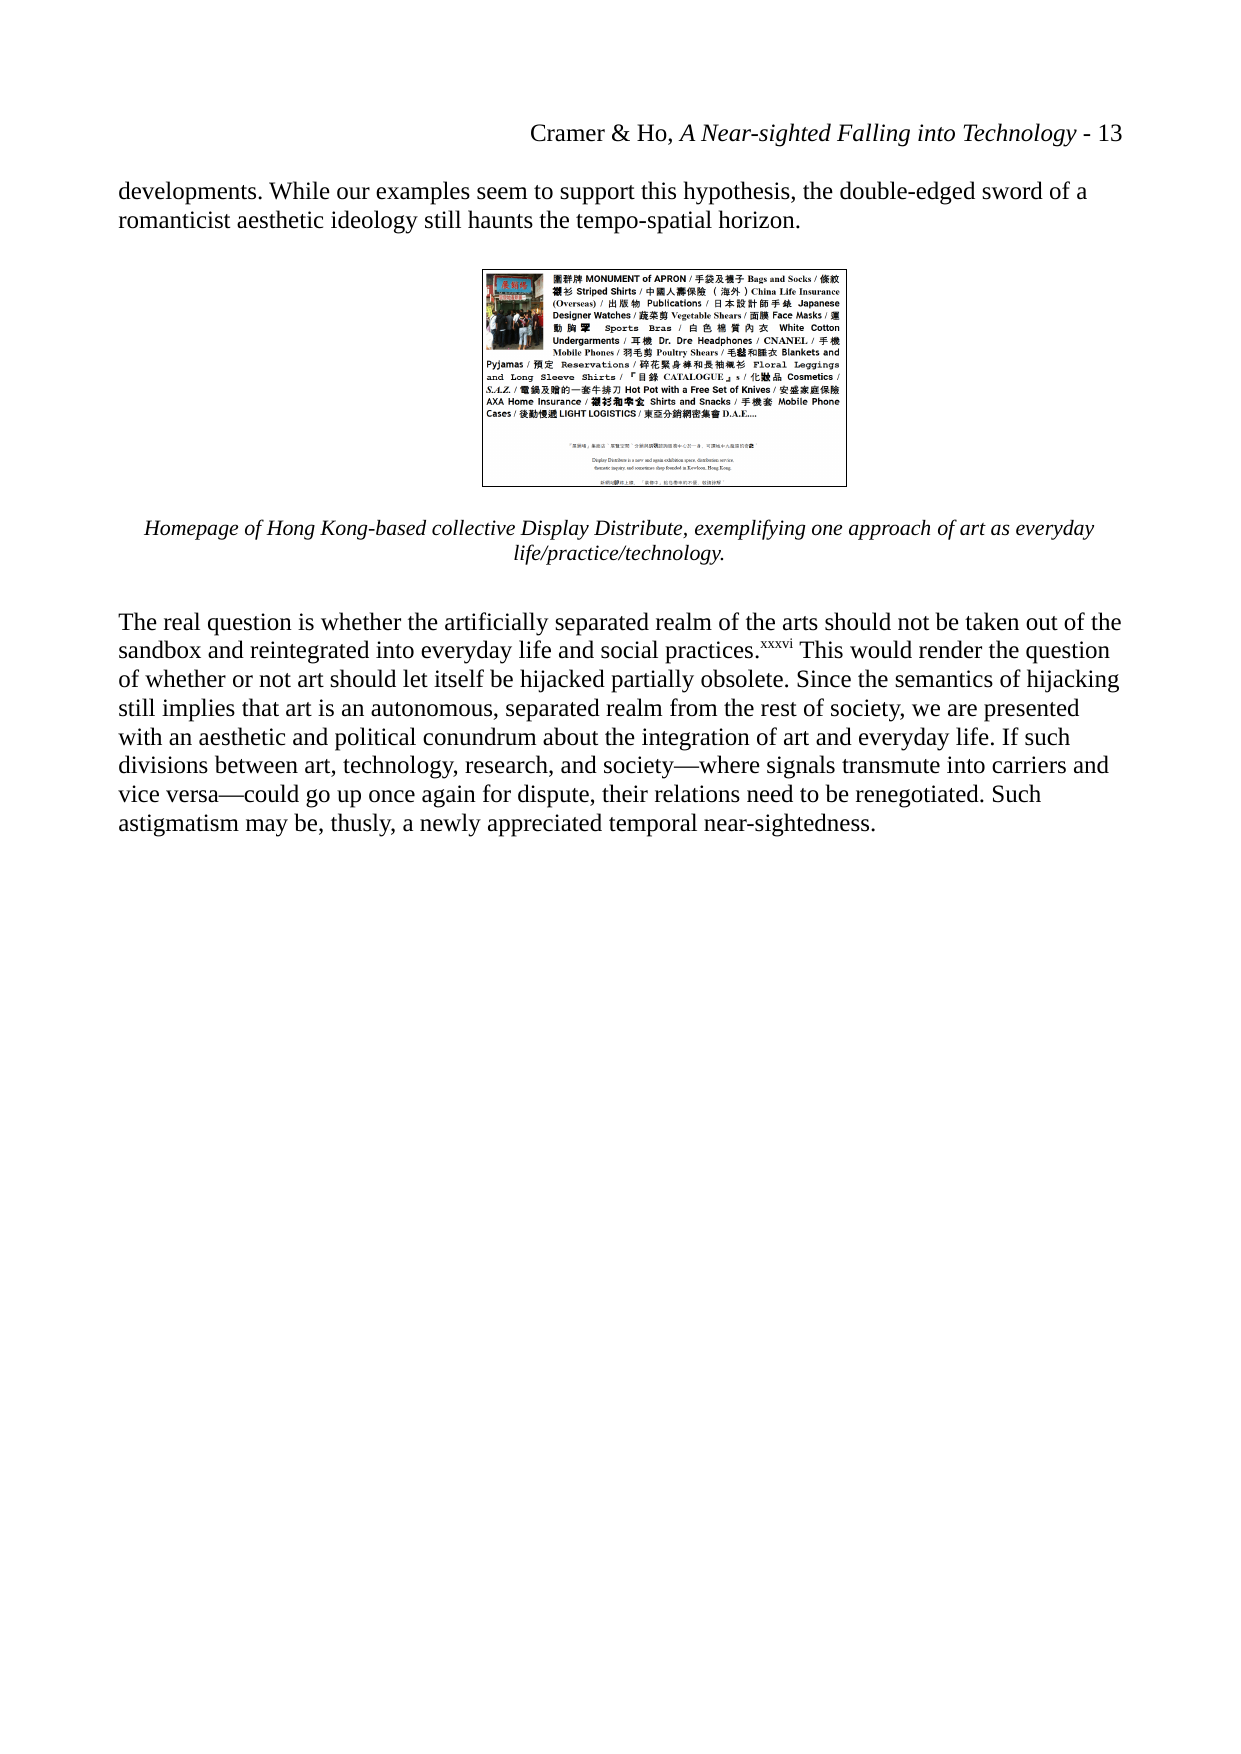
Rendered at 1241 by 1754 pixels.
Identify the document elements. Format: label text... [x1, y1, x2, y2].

text developments. While our examples seem to support this hypothesis, the double-edged sword of a romanticist aesthetic ideology still haunts the tempo-spatial horizon. [118, 176, 1122, 234]
text Homepage of Hong Kong-based collective Display Distribute, exemplifying one approach of art as everyday life/practice/technology. [118, 515, 1122, 565]
text The real question is whether the artificially separated realm of the arts should not be taken out of the sandbox and reintegrated into everyday life and social practices. This would render the question of whether or not art should let itself be hijacked partially obsolete. Since the semantics of hijacking still implies that art is an autonomous, separated realm from the rest of society, we are presented with an aesthetic and political conundrum about the integration of art and everyday life. If such divisions between art, technology, research, and society—where signals transmute into carriers and vice versa—could go up once again for dispute, their relations need to be renegotiated. Such astigmatism may be, thusly, a newly appreciated temporal near-sightedness. [118, 607, 1122, 837]
picture [483, 270, 846, 486]
